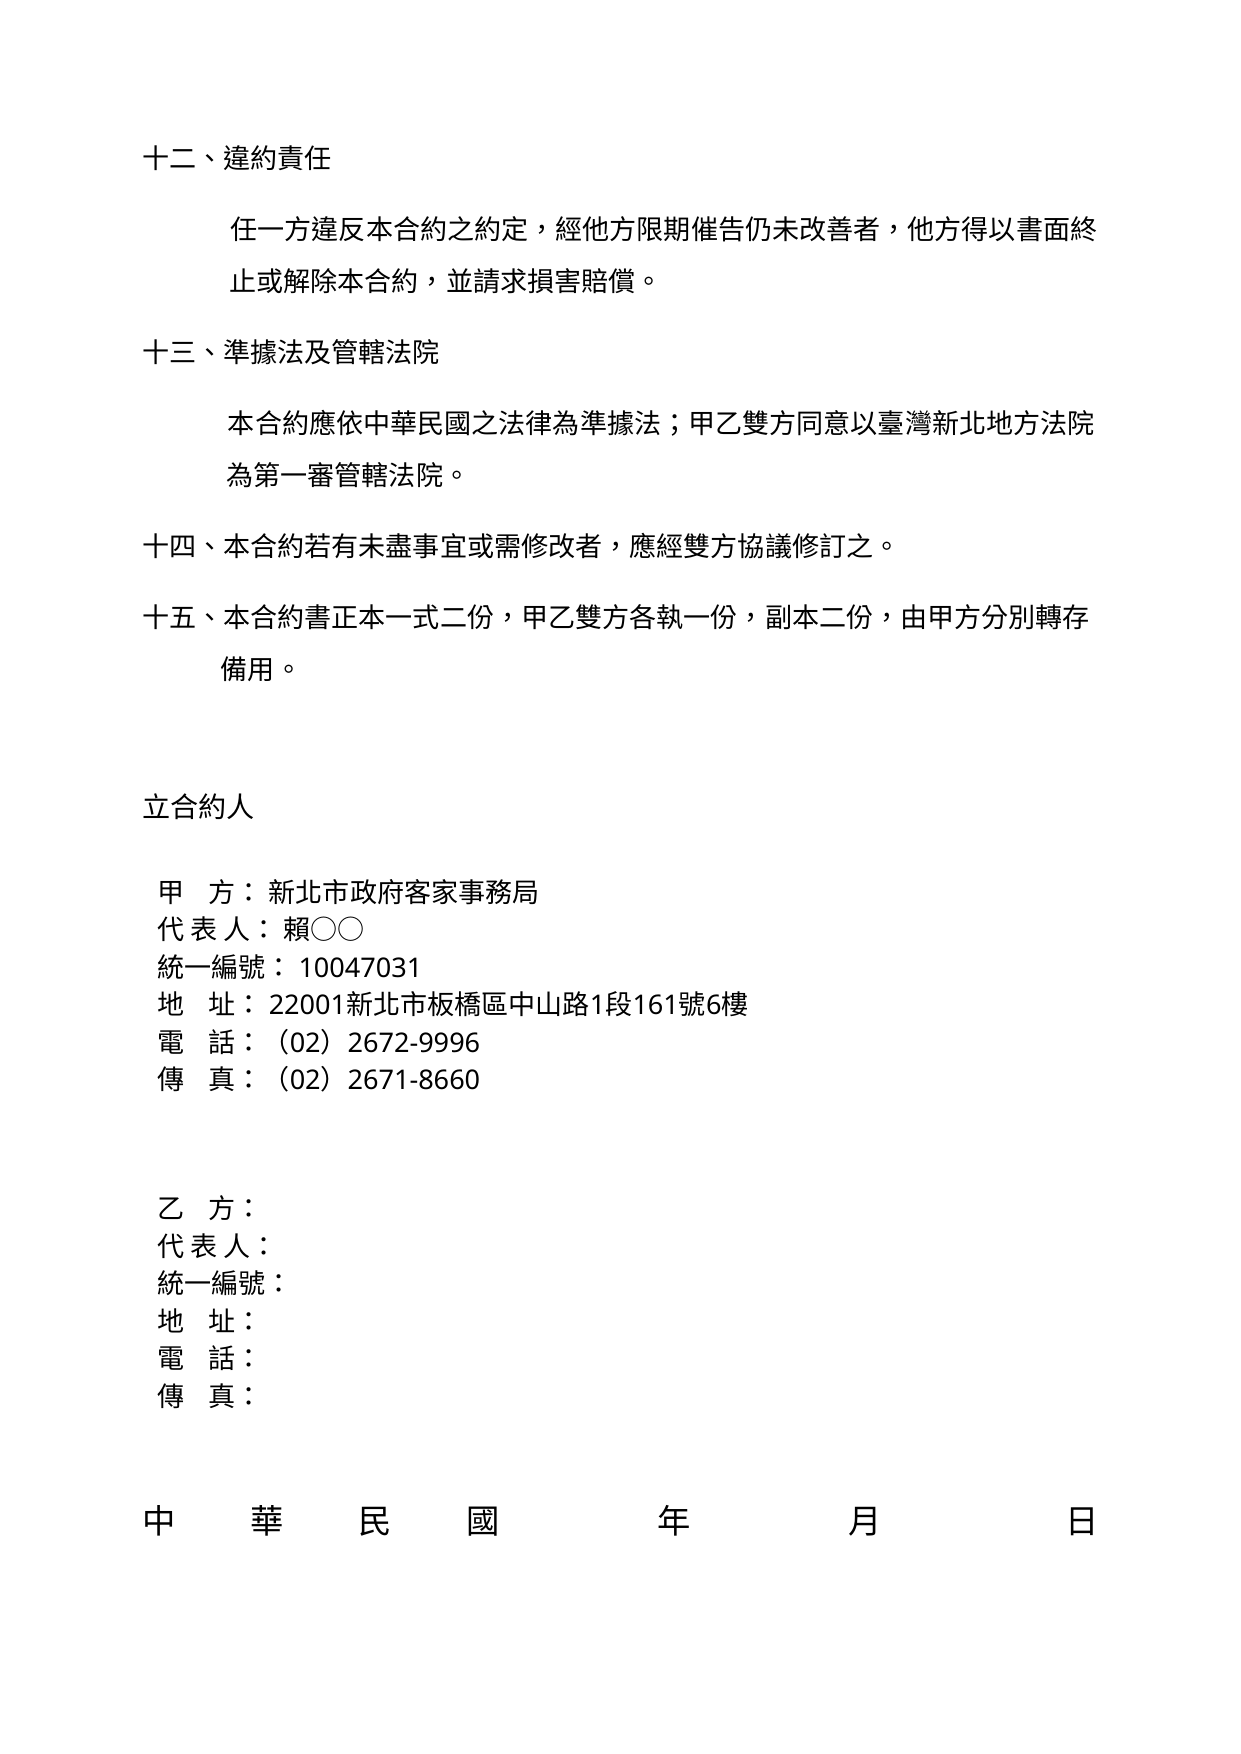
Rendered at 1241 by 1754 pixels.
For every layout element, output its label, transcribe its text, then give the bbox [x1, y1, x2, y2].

text 任一方違反本合約之約定，經他方限期催告仍未改善者，他方得以書面終止或解除本合約，並請求損害賠償。 [229, 198, 1098, 302]
text 十三、準據法及管轄法院 [142, 321, 1098, 373]
text 統一編號： 10047031 [157, 947, 783, 984]
text 代 表 人： 賴○○ [157, 909, 783, 947]
text 十二、違約責任 [142, 127, 1098, 179]
text 甲 方： 新北市政府客家事務局 [157, 872, 783, 909]
text 傳 真：（02）2671-8660 [157, 1059, 783, 1097]
text 地 址： 22001新北市板橋區中山路1段161號6樓 [157, 984, 783, 1022]
text 電 話：（02）2672-9996 [157, 1022, 783, 1059]
text 本合約應依中華民國之法律為準據法；甲乙雙方同意以臺灣新北地方法院為第一審管轄法院。 [226, 392, 1098, 496]
text 乙 方： [157, 1189, 803, 1226]
text 統一編號： [157, 1264, 803, 1301]
text 傳 真： [157, 1376, 803, 1414]
text 電 話： [157, 1339, 803, 1376]
text 代 表 人： [157, 1226, 803, 1264]
text 中華民國 年 月 日 [142, 1496, 1098, 1543]
text 立合約人 [142, 779, 1098, 827]
text 十四、本合約若有未盡事宜或需修改者，應經雙方協議修訂之。 [142, 514, 1098, 567]
text 地 址： [157, 1301, 803, 1339]
text 十五、本合約書正本一式二份，甲乙雙方各執一份，副本二份，由甲方分別轉存備用。 [142, 585, 1098, 689]
